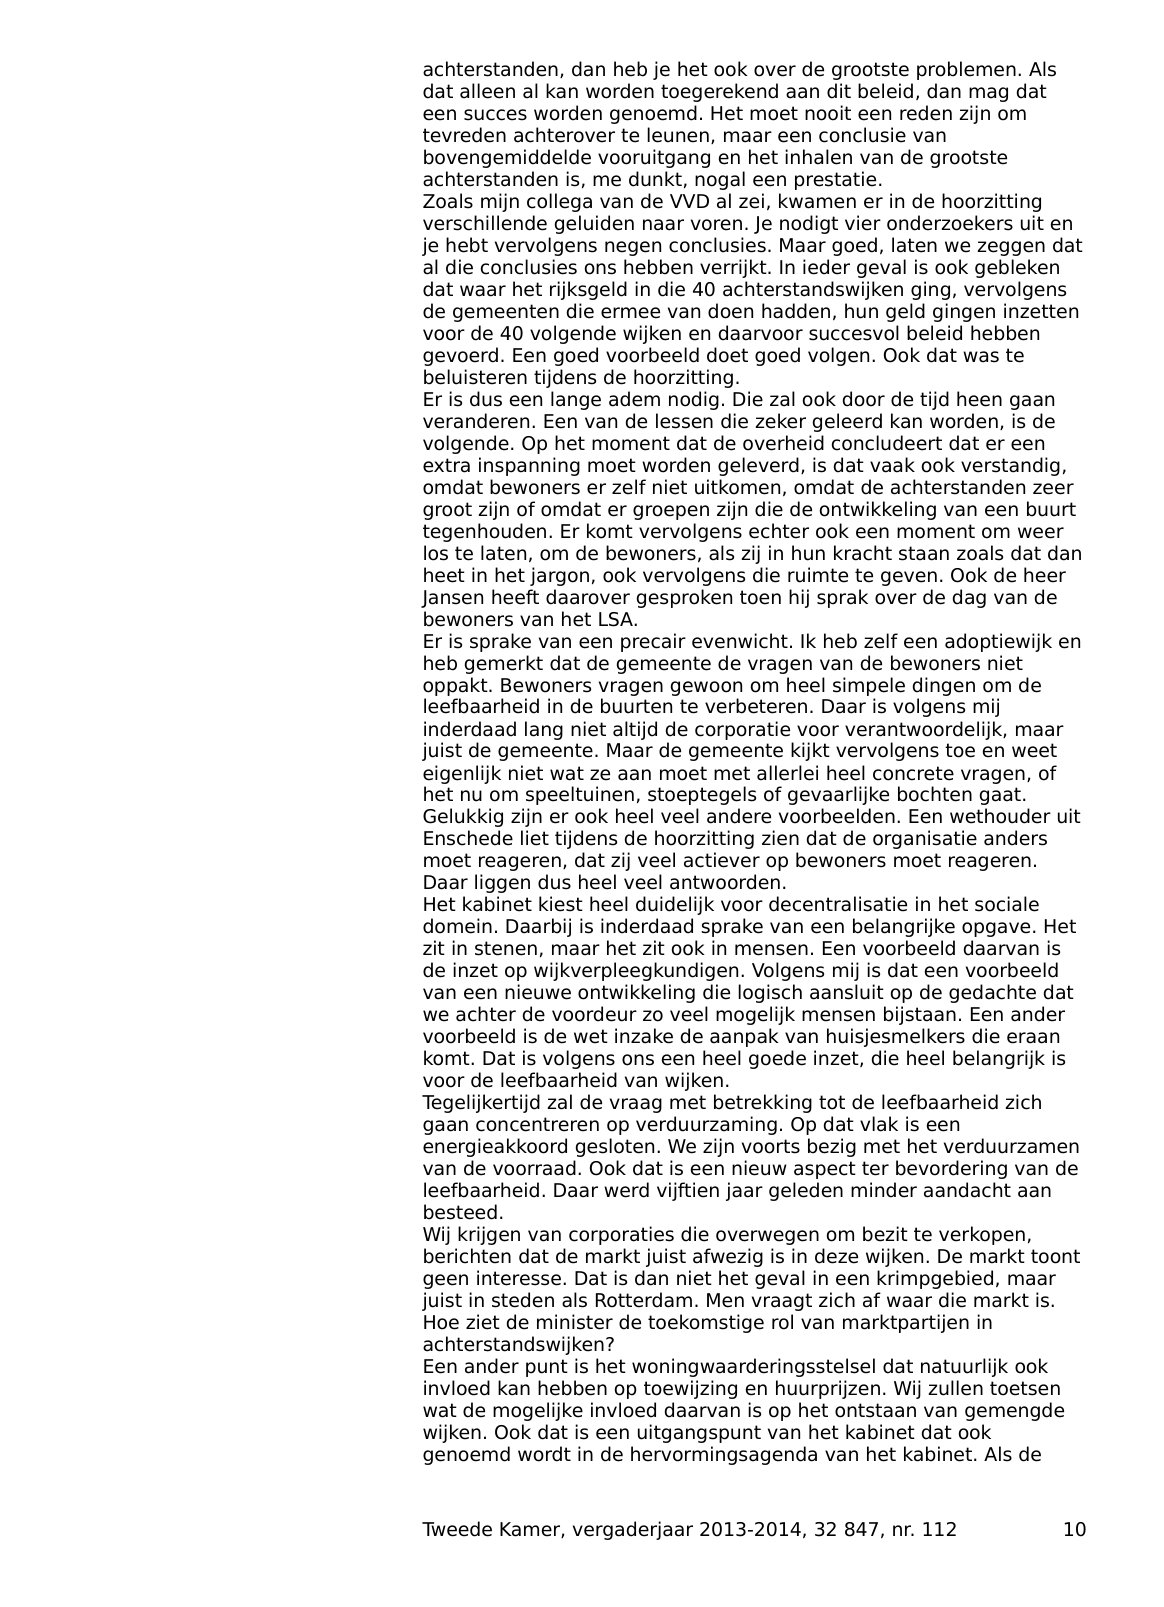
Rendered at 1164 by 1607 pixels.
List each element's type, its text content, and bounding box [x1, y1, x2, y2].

text Wij krijgen van corporaties die overwegen om bezit te verkopen, berichten dat de markt juist afwezig is in deze wijken. De markt toont geen interesse. Dat is dan niet het geval in een krimpgebied, maar juist in steden als Rotterdam. Men vraagt zich af waar die markt is. Hoe ziet de minister de toekomstige rol van marktpartijen in achterstandswijken? [422, 1224, 1087, 1356]
text Een ander punt is het woningwaarderingsstelsel dat natuurlijk ook invloed kan hebben op toewijzing en huurprijzen. Wij zullen toetsen wat de mogelijke invloed daarvan is op het ontstaan van gemengde wijken. Ook dat is een uitgangspunt van het kabinet dat ook genoemd wordt in de hervormingsagenda van het kabinet. Als de [422, 1356, 1087, 1466]
text Er is dus een lange adem nodig. Die zal ook door de tijd heen gaan veranderen. Een van de lessen die zeker geleerd kan worden, is de volgende. Op het moment dat de overheid concludeert dat er een extra inspanning moet worden geleverd, is dat vaak ook verstandig, omdat bewoners er zelf niet uitkomen, omdat de achterstanden zeer groot zijn of omdat er groepen zijn die de ontwikkeling van een buurt tegenhouden. Er komt vervolgens echter ook een moment om weer los te laten, om de bewoners, als zij in hun kracht staan zoals dat dan heet in het jargon, ook vervolgens die ruimte te geven. Ook de heer Jansen heeft daarover gesproken toen hij sprak over de dag van de bewoners van het LSA. [422, 389, 1087, 631]
text Tegelijkertijd zal de vraag met betrekking tot de leefbaarheid zich gaan concentreren op verduurzaming. Op dat vlak is een energieakkoord gesloten. We zijn voorts bezig met het verduurzamen van de voorraad. Ook dat is een nieuw aspect ter bevordering van de leefbaarheid. Daar werd vijftien jaar geleden minder aandacht aan besteed. [422, 1092, 1087, 1224]
text achterstanden, dan heb je het ook over de grootste problemen. Als dat alleen al kan worden toegerekend aan dit beleid, dan mag dat een succes worden genoemd. Het moet nooit een reden zijn om tevreden achterover te leunen, maar een conclusie van bovengemiddelde vooruitgang en het inhalen van de grootste achterstanden is, me dunkt, nogal een prestatie. [422, 59, 1087, 191]
text Zoals mijn collega van de VVD al zei, kwamen er in de hoorzitting verschillende geluiden naar voren. Je nodigt vier onderzoekers uit en je hebt vervolgens negen conclusies. Maar goed, laten we zeggen dat al die conclusies ons hebben verrijkt. In ieder geval is ook gebleken dat waar het rijksgeld in die 40 achterstandswijken ging, vervolgens de gemeenten die ermee van doen hadden, hun geld gingen inzetten voor de 40 volgende wijken en daarvoor succesvol beleid hebben gevoerd. Een goed voorbeeld doet goed volgen. Ook dat was te beluisteren tijdens de hoorzitting. [422, 191, 1087, 389]
text Het kabinet kiest heel duidelijk voor decentralisatie in het sociale domein. Daarbij is inderdaad sprake van een belangrijke opgave. Het zit in stenen, maar het zit ook in mensen. Een voorbeeld daarvan is de inzet op wijkverpleegkundigen. Volgens mij is dat een voorbeeld van een nieuwe ontwikkeling die logisch aansluit op de gedachte dat we achter de voordeur zo veel mogelijk mensen bijstaan. Een ander voorbeeld is de wet inzake de aanpak van huisjesmelkers die eraan komt. Dat is volgens ons een heel goede inzet, die heel belangrijk is voor de leefbaarheid van wijken. [422, 894, 1087, 1092]
text Er is sprake van een precair evenwicht. Ik heb zelf een adoptiewijk en heb gemerkt dat de gemeente de vragen van de bewoners niet oppakt. Bewoners vragen gewoon om heel simpele dingen om de leefbaarheid in de buurten te verbeteren. Daar is volgens mij inderdaad lang niet altijd de corporatie voor verantwoordelijk, maar juist de gemeente. Maar de gemeente kijkt vervolgens toe en weet eigenlijk niet wat ze aan moet met allerlei heel concrete vragen, of het nu om speeltuinen, stoeptegels of gevaarlijke bochten gaat. Gelukkig zijn er ook heel veel andere voorbeelden. Een wethouder uit Enschede liet tijdens de hoorzitting zien dat de organisatie anders moet reageren, dat zij veel actiever op bewoners moet reageren. Daar liggen dus heel veel antwoorden. [422, 631, 1087, 894]
